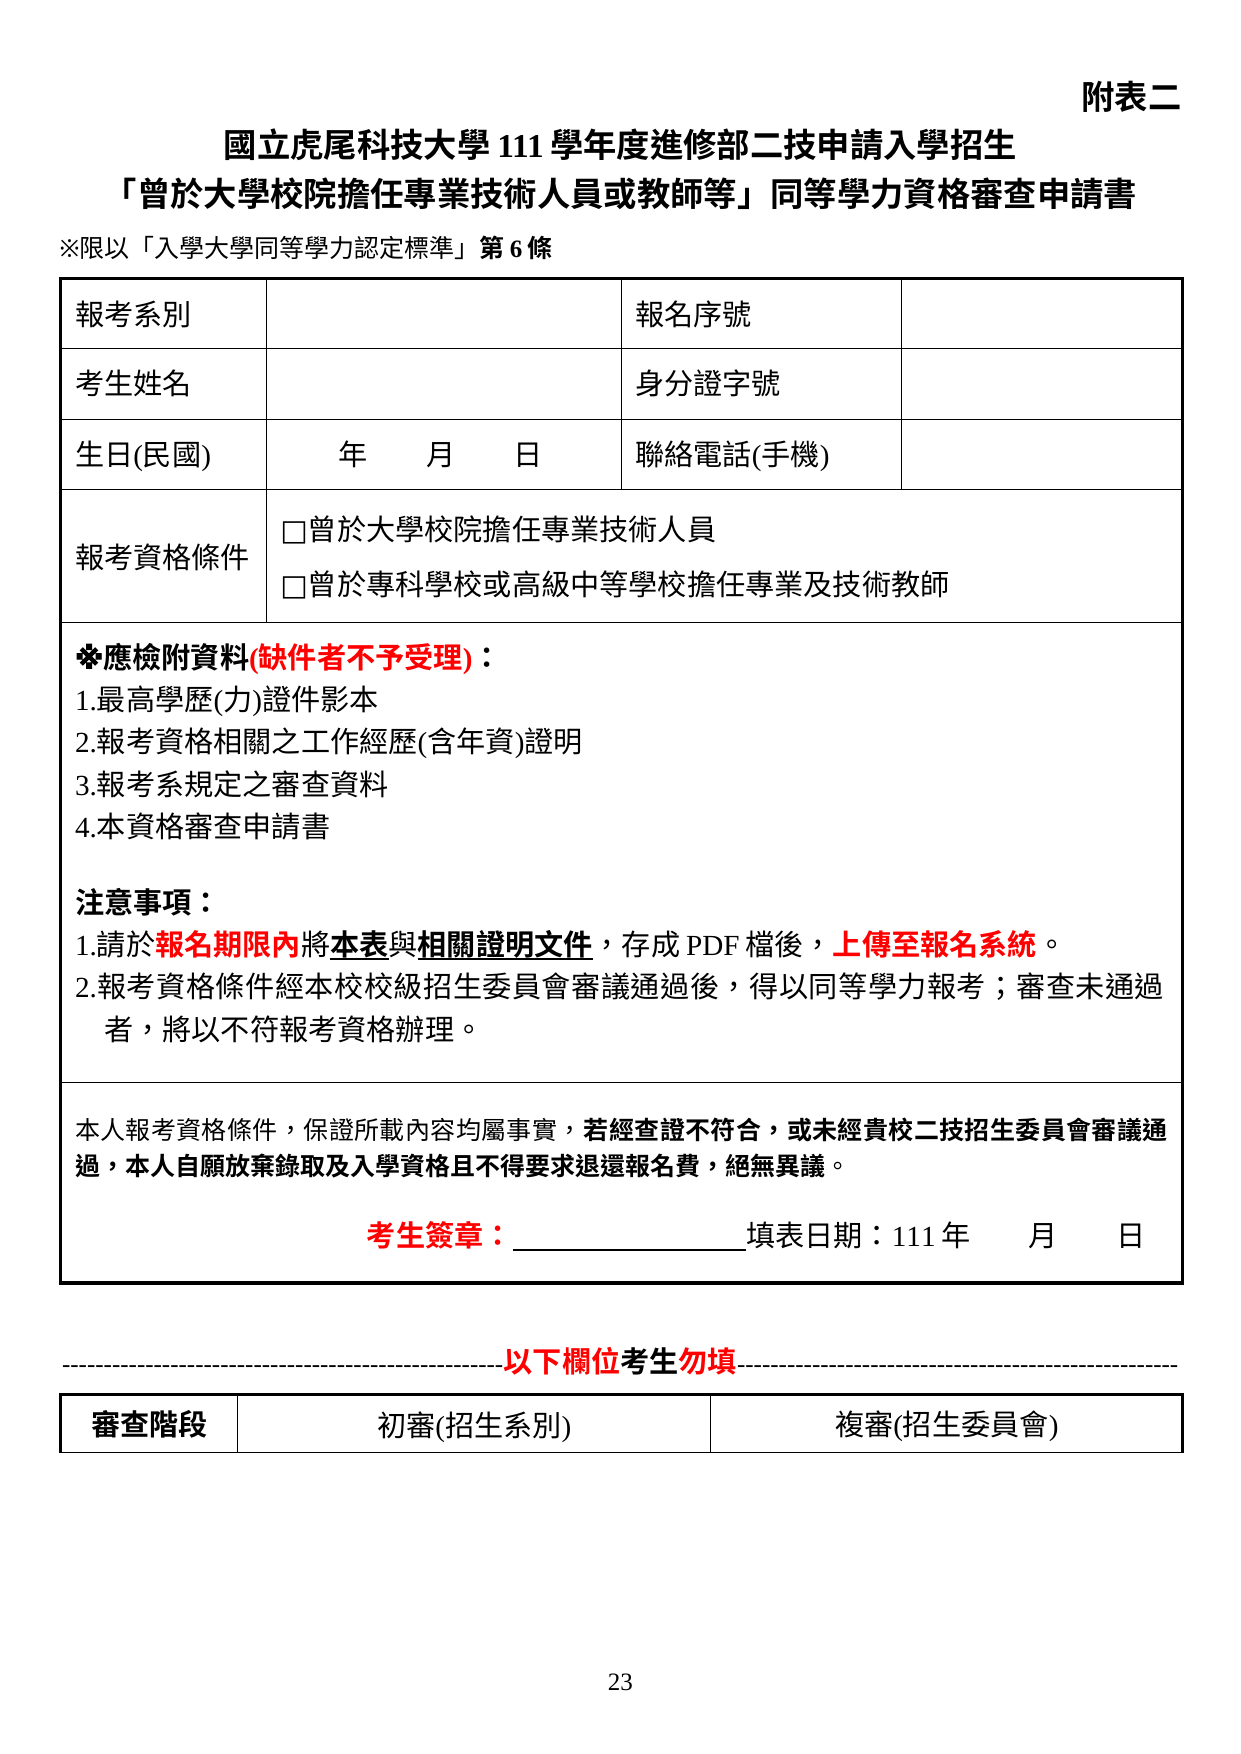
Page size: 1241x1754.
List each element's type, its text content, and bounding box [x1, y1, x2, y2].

table_cell 生日(民國) [62, 420, 266, 489]
table_header 報名序號 [622, 280, 901, 348]
table_cell 聯絡電話(手機) [622, 420, 901, 489]
table_cell 考生姓名 [62, 349, 266, 418]
table_cell 本人報考資格條件，保證所載內容均屬事實，若經查證不符合，或未經貴校二技招生委員會審議通過，本人自願放棄錄取及入學資格且不得要求退還報名費，絕無異議。 考生簽章： 填表日期：111年 月 日 [62, 1083, 1181, 1281]
text 國立虎尾科技大學111學年度進修部二技申請入學招生 [59, 119, 1181, 167]
subtitle 「曾於大學校院擔任專業技術人員或教師等」同等學力資格審查申請書 [59, 167, 1181, 216]
table_cell [902, 420, 1181, 489]
table_cell 身分證字號 [622, 349, 901, 418]
table_cell 應檢附資料(缺件者不予受理)： 1.最高學歷(力)證件影本 2.報考資格相關之工作經歷(含年資)證明 3.報考系規定之審查資料 4.本資格審查申請書 注意事項： 1.請於報名期限內將本表與相關證明文件，存成PDF檔後，上傳至報名系統。 2.報考資格條件經本校校級招生委員會審議通過後，得以同等學力報考；審查未通過者，將以不符報考資格辦理。 [62, 623, 1181, 1082]
table_cell □曾於大學校院擔任專業技術人員 □曾於專科學校或高級中等學校擔任專業及技術教師 [267, 490, 1181, 621]
table_cell 年 月 日 [267, 420, 621, 489]
subtitle 附表二 [59, 71, 1181, 119]
table_cell [267, 349, 621, 418]
table_cell [902, 349, 1181, 418]
table_header 報考系別 [62, 280, 266, 348]
table_header 初審(招生系別) [238, 1396, 710, 1452]
table_header [267, 280, 621, 348]
table_header [902, 280, 1181, 348]
text ※限以「入學大學同等學力認定標準」第6條 [59, 228, 1181, 264]
table_header 審查階段 [62, 1396, 237, 1452]
text -----------------------------------------------------以下欄位考生勿填----------------------------------------------------- [59, 1338, 1181, 1381]
table_header 複審(招生委員會) [711, 1396, 1181, 1452]
table_cell 報考資格條件 [62, 490, 266, 621]
